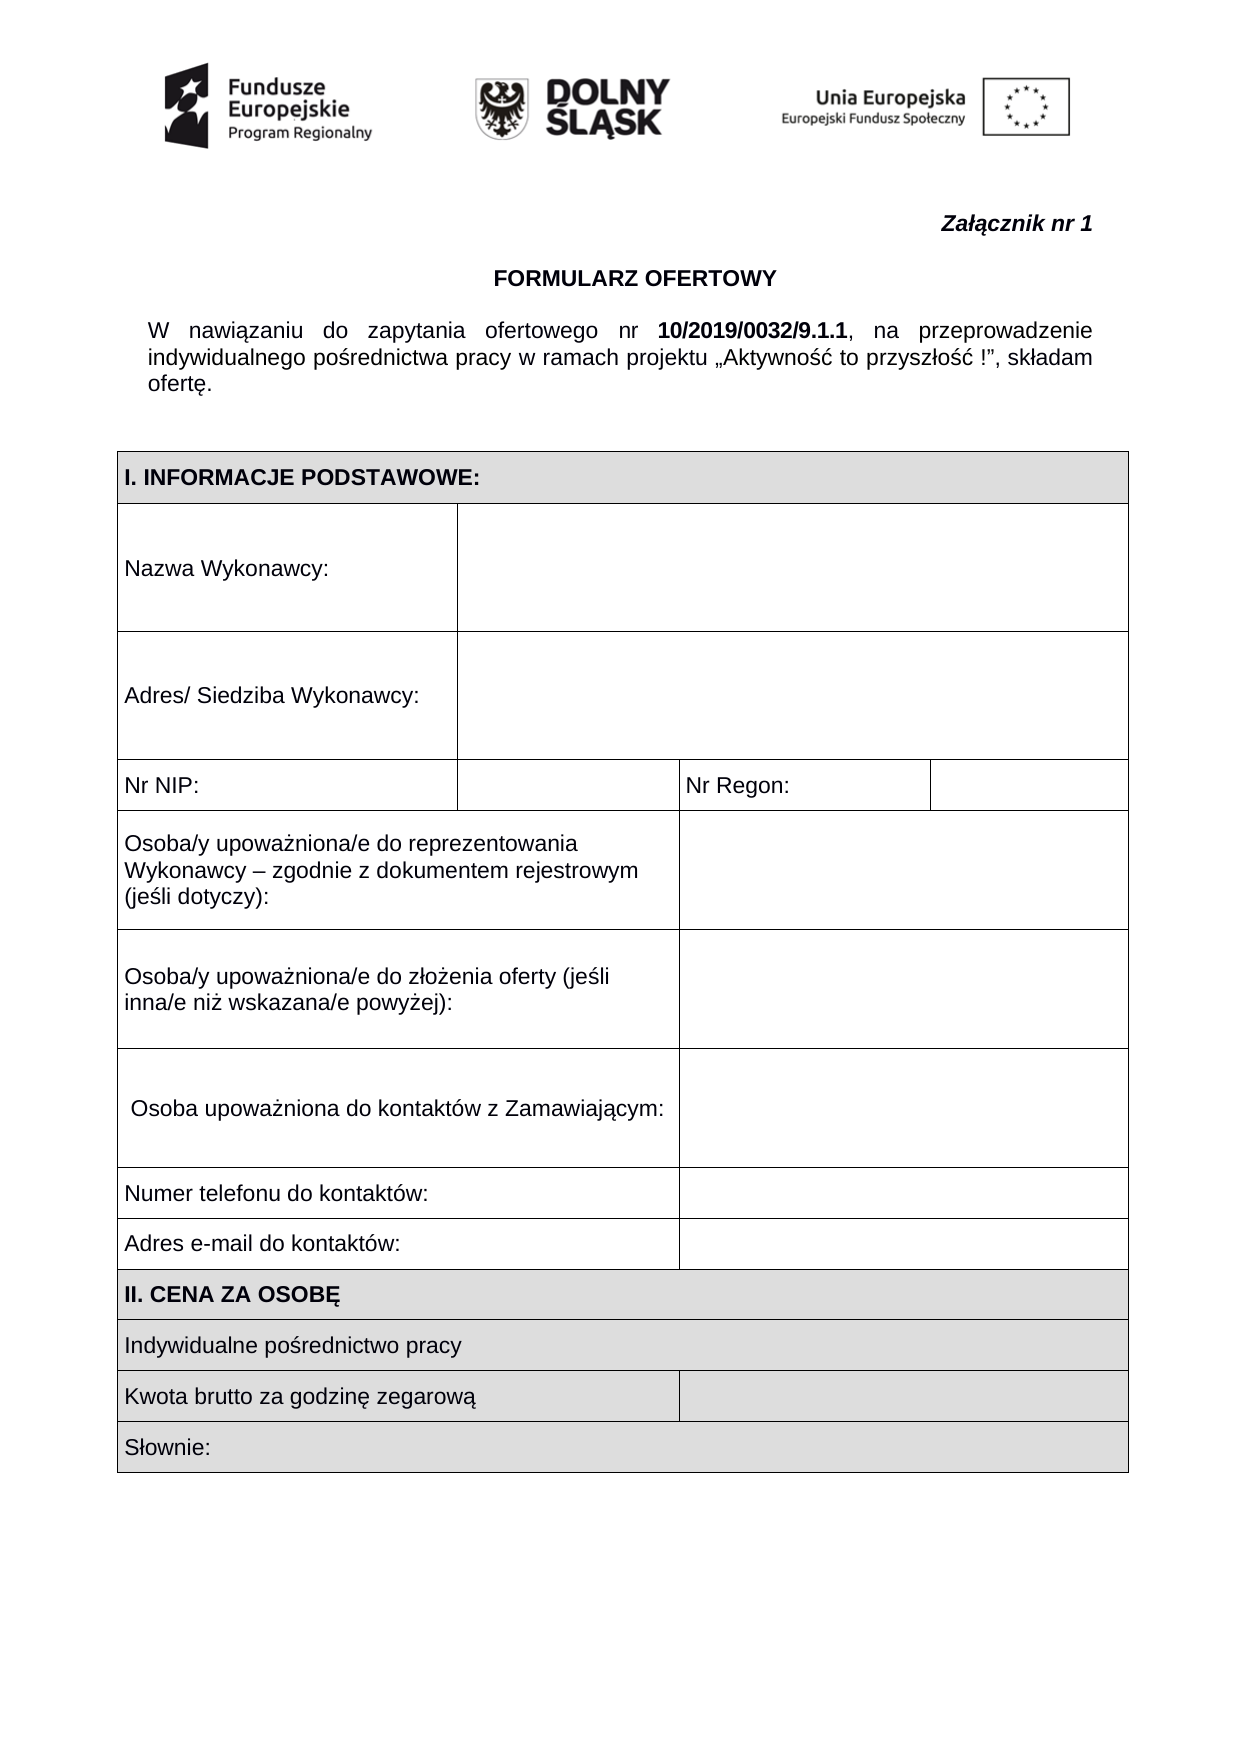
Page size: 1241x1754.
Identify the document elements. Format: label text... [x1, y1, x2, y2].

table_cell Indywidualne pośrednictwo pracy [118, 1320, 1128, 1370]
table_cell Osoba upoważniona do kontaktów z Zamawiającym: [118, 1049, 679, 1167]
table_cell Osoba/y upoważniona/e do złożenia oferty (jeśli inna/e niż wskazana/e powyżej): [118, 930, 679, 1048]
table_cell Numer telefonu do kontaktów: [118, 1168, 679, 1218]
table_cell [680, 1168, 1128, 1218]
table_cell [680, 930, 1128, 1048]
text W nawiązaniu do zapytania ofertowego nr 10/2019/0032/9.1.1, na przeprowadzenie indywidualnego pośrednictwa pracy w ramach projektu „Aktywność to przyszłość !”, składam ofertę. [148, 317, 1093, 396]
picture [147, 59, 1092, 154]
table_cell Nazwa Wykonawcy: [118, 504, 457, 631]
table_cell [680, 1219, 1128, 1268]
table_cell [458, 760, 679, 810]
table_cell [680, 1371, 1128, 1421]
table_cell [458, 632, 1128, 759]
table_cell [931, 760, 1128, 810]
table_cell Nr NIP: [118, 760, 457, 810]
text Załącznik nr 1 [148, 210, 1093, 237]
table_cell [458, 504, 1128, 631]
table_cell Nr Regon: [680, 760, 930, 810]
table_cell [680, 811, 1128, 929]
table_cell [680, 1049, 1128, 1167]
table_cell Osoba/y upoważniona/e do reprezentowania Wykonawcy – zgodnie z dokumentem rejestrowym (jeśli dotyczy): [118, 811, 679, 929]
table_header I. INFORMACJE PODSTAWOWE: [118, 452, 1128, 503]
table_cell Adres/ Siedziba Wykonawcy: [118, 632, 457, 759]
table_cell Kwota brutto za godzinę zegarową [118, 1371, 679, 1421]
table_cell II. CENA ZA OSOBĘ [118, 1270, 1128, 1319]
text FORMULARZ OFERTOWY [148, 264, 1093, 291]
table_cell Adres e-mail do kontaktów: [118, 1219, 679, 1268]
table_cell Słownie: [118, 1422, 1128, 1472]
